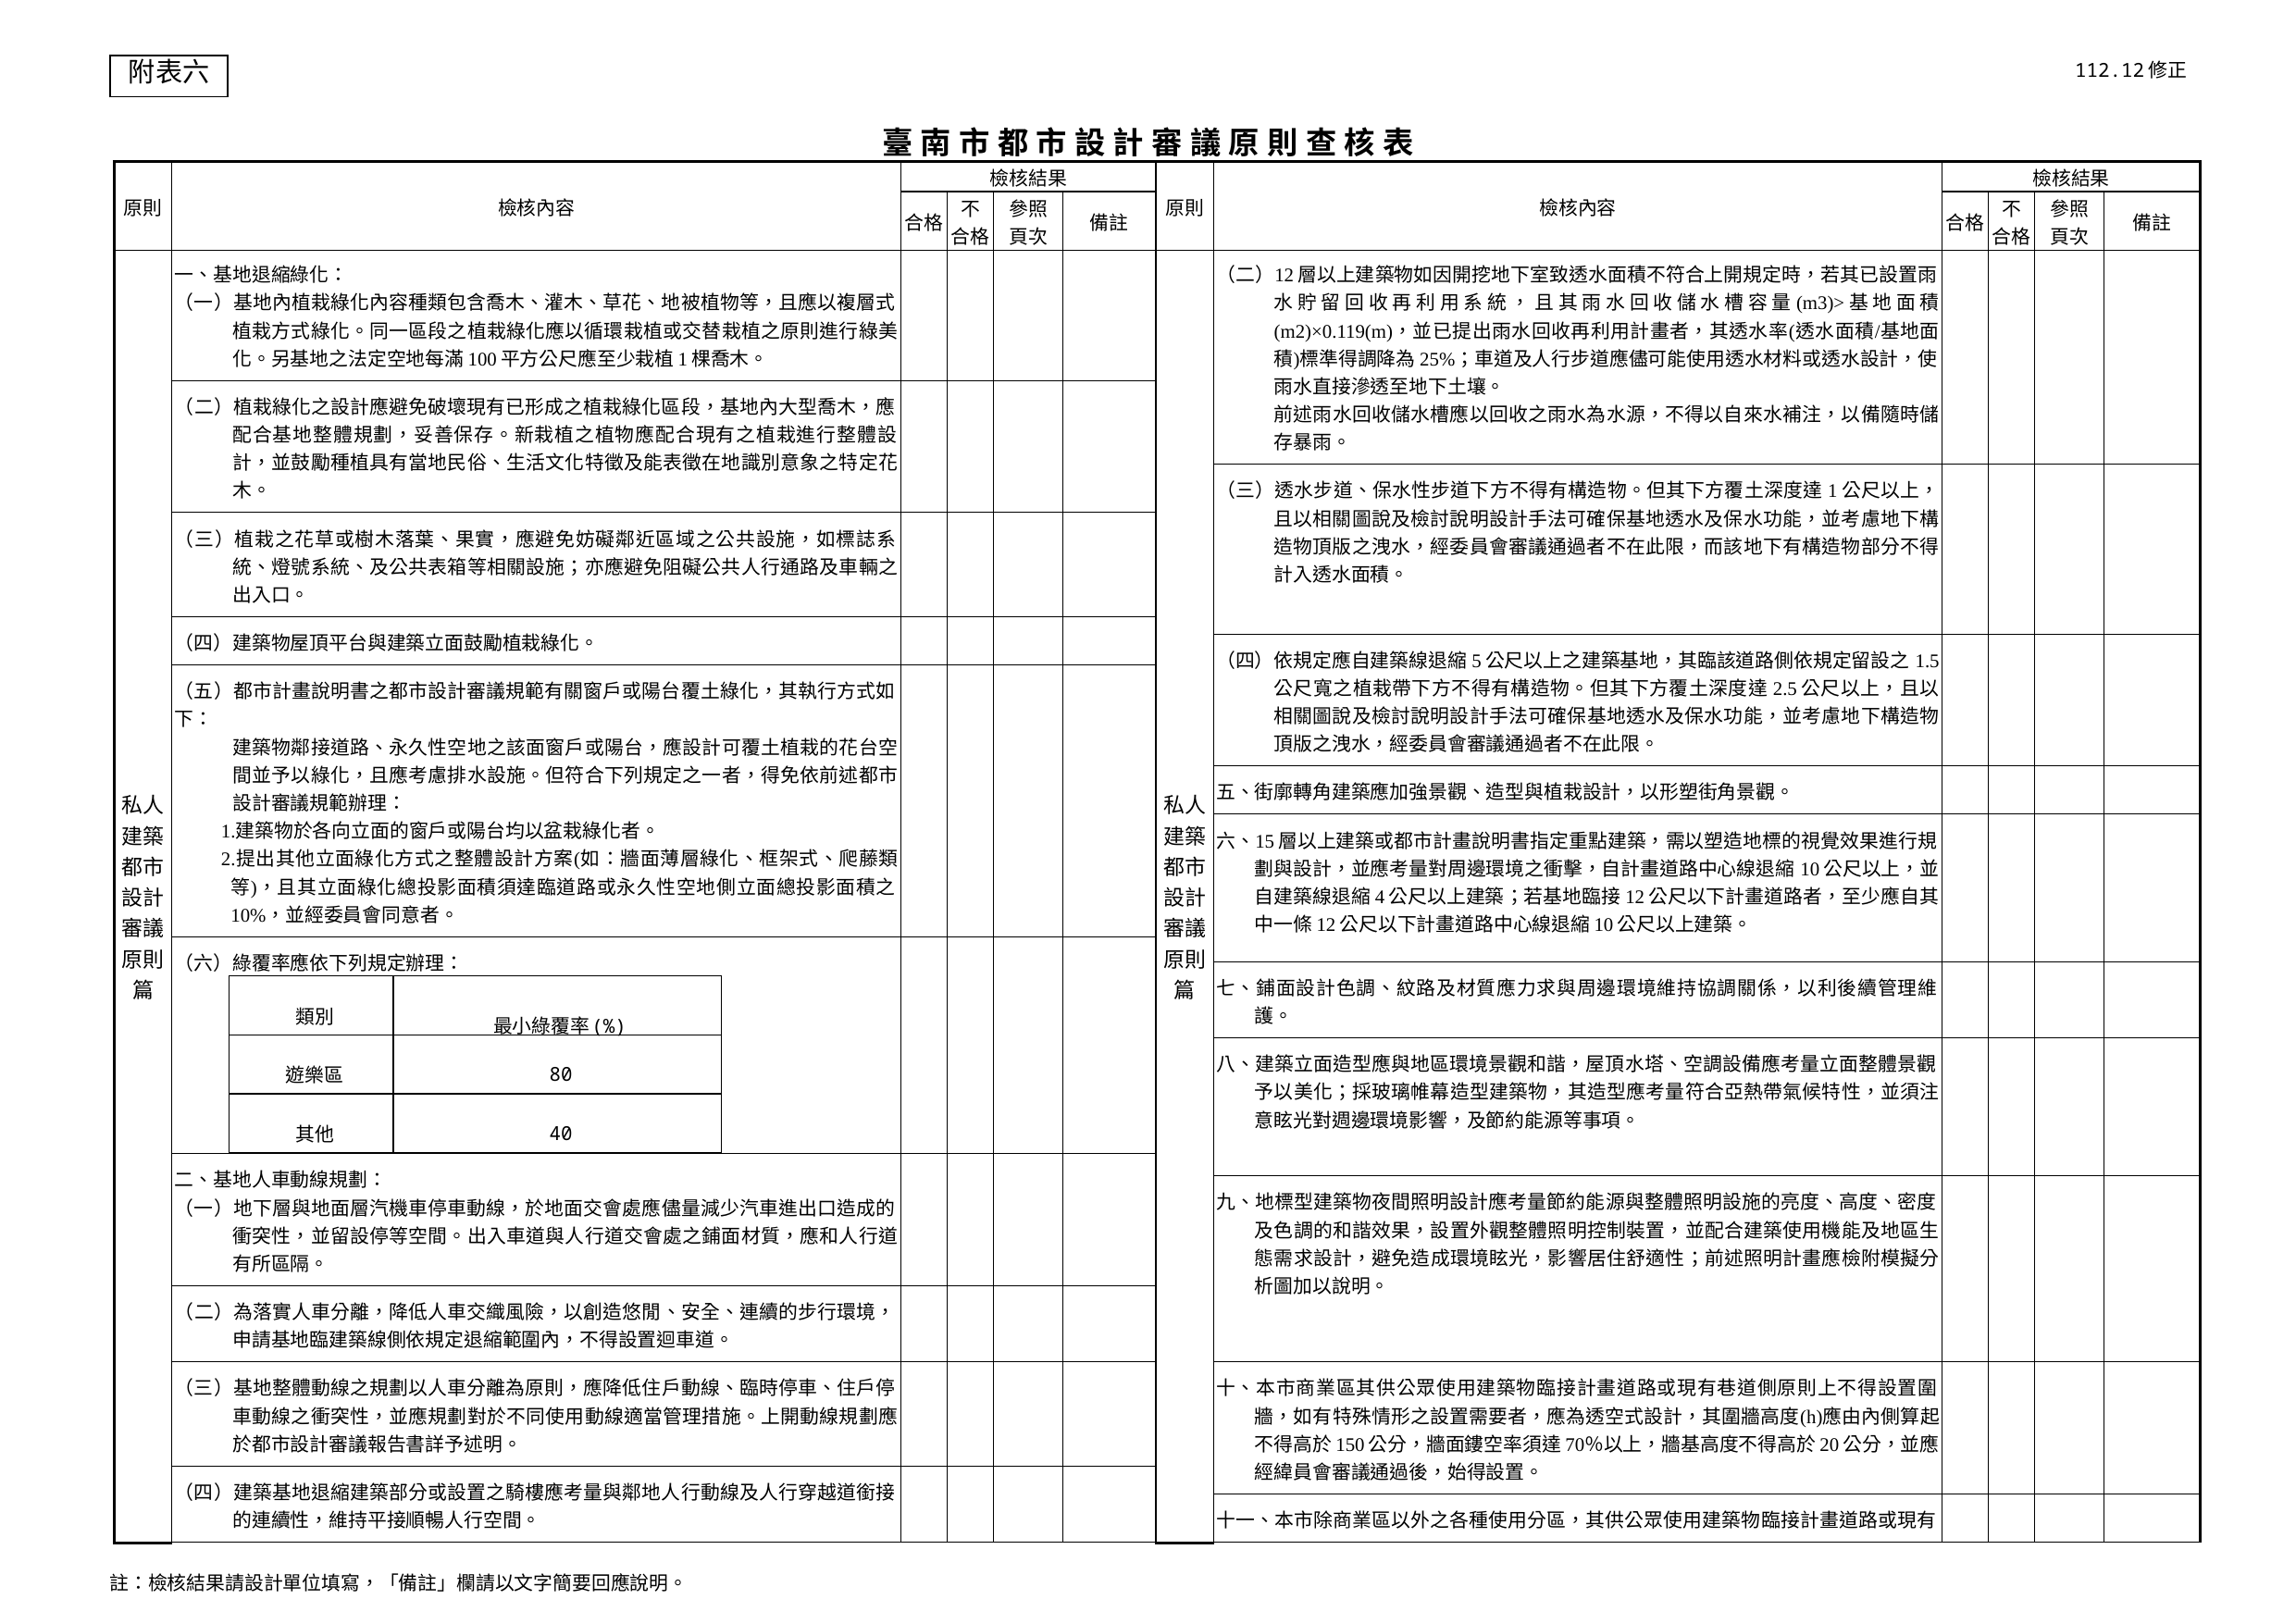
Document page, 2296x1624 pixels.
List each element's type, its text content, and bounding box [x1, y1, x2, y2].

table_cell [1989, 1362, 2034, 1494]
table_cell 合格 [1942, 192, 1988, 250]
table_cell [1942, 465, 1988, 633]
table_cell [1942, 962, 1988, 1037]
table_cell [901, 1154, 947, 1285]
table_cell [994, 513, 1062, 616]
table_cell [2035, 962, 2104, 1037]
table_cell [1989, 1038, 2034, 1175]
table_cell [948, 513, 993, 616]
table_cell [1063, 617, 1155, 664]
table_cell [948, 1286, 993, 1361]
table_cell [1942, 1362, 1988, 1494]
table_cell [948, 665, 993, 936]
table_cell [2035, 465, 2104, 633]
table_cell 十一、本市除商業區以外之各種使用分區，其供公眾使用建築物臨接計畫道路或現有 [1214, 1494, 1942, 1542]
table_cell （三）植栽之花草或樹木落葉、果實，應避免妨礙鄰近區域之公共設施，如標誌系統、燈號系統、及公共表箱等相關設施；亦應避免阻礙公共人行通路及車輛之出入口。 [172, 513, 900, 616]
table_cell （二）為落實人車分離，降低人車交織風險，以創造悠閒、安全、連續的步行環境，申請基地臨建築線側依規定退縮範圍內，不得設置迴車道。 [172, 1286, 900, 1361]
table_cell 40 [394, 1095, 721, 1152]
table_cell [948, 1154, 993, 1285]
table_cell （三）基地整體動線之規劃以人車分離為原則，應降低住戶動線、臨時停車、住戶停車動線之衝突性，並應規劃對於不同使用動線適當管理措施。上開動線規劃應於都市設計審議報告書詳予述明。 [172, 1362, 900, 1466]
table_header 類別 [230, 976, 392, 1035]
table_cell [901, 1467, 947, 1542]
table_cell [2035, 814, 2104, 961]
table_cell [1989, 766, 2034, 813]
table_cell [2104, 1038, 2199, 1175]
table_cell [1063, 513, 1155, 616]
table_cell [2104, 766, 2199, 813]
table_cell [1989, 465, 2034, 633]
table_header 原則 [1157, 163, 1213, 250]
table_cell [901, 665, 947, 936]
table_cell [1989, 1176, 2034, 1361]
table_header 原則 [116, 163, 171, 250]
table_cell [994, 617, 1062, 664]
table_cell （二）植栽綠化之設計應避免破壞現有已形成之植栽綠化區段，基地內大型喬木，應配合基地整體規劃，妥善保存。新栽植之植物應配合現有之植栽進行整體設計，並鼓勵種植具有當地民俗、生活文化特徵及能表徵在地識別意象之特定花木。 [172, 381, 900, 512]
table_header 檢核內容 [172, 163, 900, 250]
table_cell [2104, 635, 2199, 765]
table_cell （四）建築基地退縮建築部分或設置之騎樓應考量與鄰地人行動線及人行穿越道銜接的連續性，維持平接順暢人行空間。 [172, 1467, 900, 1542]
table_cell [1989, 251, 2034, 464]
table_cell 六、15層以上建築或都市計畫說明書指定重點建築，需以塑造地標的視覺效果進行規劃與設計，並應考量對周邊環境之衝擊，自計畫道路中心線退縮10公尺以上，並自建築線退縮4公尺以上建築；若基地臨接12公尺以下計畫道路者，至少應自其中一條12公尺以下計畫道路中心線退縮10公尺以上建築。 [1214, 814, 1942, 961]
table_cell 七、鋪面設計色調、紋路及材質應力求與周邊環境維持協調關係，以利後續管理維護。 [1214, 962, 1942, 1037]
table_cell [1063, 1362, 1155, 1466]
table_cell 私人建築都市設計審議原則篇 [1157, 251, 1213, 1542]
table_header 檢核結果 [901, 163, 1155, 191]
table_cell 私人建築都市設計審議原則篇 [116, 251, 171, 1542]
table_cell 不 合格 [948, 192, 993, 250]
table_cell [1063, 1154, 1155, 1285]
table_cell [994, 1154, 1062, 1285]
table_cell [1989, 962, 2034, 1037]
table_cell [948, 1467, 993, 1542]
table_cell [1942, 251, 1988, 464]
table_cell [901, 617, 947, 664]
table_cell [2035, 251, 2104, 464]
table_cell [948, 251, 993, 380]
table_cell [1989, 1494, 2034, 1542]
table_cell [901, 513, 947, 616]
table_cell [2035, 1038, 2104, 1175]
table_cell 備註 [2104, 192, 2199, 250]
table_cell 備註 [1063, 192, 1155, 250]
table_cell [2104, 465, 2199, 633]
table_cell [2104, 962, 2199, 1037]
table_cell [901, 937, 947, 1153]
table_header 檢核結果 [1942, 163, 2199, 191]
table_cell 不 合格 [1989, 192, 2034, 250]
table_cell [1942, 635, 1988, 765]
table_cell [901, 251, 947, 380]
table_cell [1942, 1494, 1988, 1542]
table_cell [994, 665, 1062, 936]
table_cell [2035, 1494, 2104, 1542]
table_cell [948, 1362, 993, 1466]
table_cell （六）綠覆率應依下列規定辦理： [172, 937, 900, 1153]
text 臺南市都市設計審議原則查核表 [112, 103, 2184, 160]
table_cell [994, 1467, 1062, 1542]
table_cell 五、街廓轉角建築應加強景觀、造型與植栽設計，以形塑街角景觀。 [1214, 766, 1942, 813]
table_cell （四）依規定應自建築線退縮5公尺以上之建築基地，其臨該道路側依規定留設之1.5公尺寬之植栽帶下方不得有構造物。但其下方覆土深度達2.5公尺以上，且以相關圖說及檢討說明設計手法可確保基地透水及保水功能，並考慮地下構造物頂版之洩水，經委員會審議通過者不在此限。 [1214, 635, 1942, 765]
table_cell [1942, 1038, 1988, 1175]
table_cell 參照 頁次 [2035, 192, 2104, 250]
table_cell [2104, 251, 2199, 464]
table_cell [901, 1286, 947, 1361]
table_cell 合格 [901, 192, 947, 250]
table_cell [2104, 1494, 2199, 1542]
table_cell [1063, 1467, 1155, 1542]
table_cell （四）建築物屋頂平台與建築立面鼓勵植栽綠化。 [172, 617, 900, 664]
table_cell （二）12層以上建築物如因開挖地下室致透水面積不符合上開規定時，若其已設置雨水貯留回收再利用系統，且其雨水回收儲水槽容量(m3)>基地面積(m2)×0.119(m)，並已提出雨水回收再利用計畫者，其透水率(透水面積/基地面積)標準得調降為25%；車道及人行步道應儘可能使用透水材料或透水設計，使雨水直接滲透至地下土壤。 前述雨水回收儲水槽應以回收之雨水為水源，不得以自來水補注，以備隨時儲存暴雨。 [1214, 251, 1942, 464]
table_cell [1063, 665, 1155, 936]
table_cell [901, 381, 947, 512]
table_cell 80 [394, 1035, 721, 1093]
table_cell [901, 1362, 947, 1466]
table_cell （三）透水步道、保水性步道下方不得有構造物。但其下方覆土深度達1公尺以上，且以相關圖說及檢討說明設計手法可確保基地透水及保水功能，並考慮地下構造物頂版之洩水，經委員會審議通過者不在此限，而該地下有構造物部分不得計入透水面積。 [1214, 465, 1942, 633]
table_cell [994, 1362, 1062, 1466]
table_cell [2104, 1176, 2199, 1361]
table_cell [994, 251, 1062, 380]
table_cell 遊樂區 [230, 1035, 392, 1093]
table_cell [948, 937, 993, 1153]
table_cell 其他 [230, 1095, 392, 1152]
table_cell [1942, 814, 1988, 961]
table_cell [1063, 251, 1155, 380]
table_cell [1942, 1176, 1988, 1361]
table_cell 參照 頁次 [994, 192, 1062, 250]
table_header 最小綠覆率(%) [394, 976, 721, 1035]
table_cell [994, 381, 1062, 512]
table_cell [948, 617, 993, 664]
table_cell [1063, 1286, 1155, 1361]
table_cell [2104, 1362, 2199, 1494]
table_cell 九、地標型建築物夜間照明設計應考量節約能源與整體照明設施的亮度、高度、密度及色調的和諧效果，設置外觀整體照明控制裝置，並配合建築使用機能及地區生態需求設計，避免造成環境眩光，影響居住舒適性；前述照明計畫應檢附模擬分析圖加以說明。 [1214, 1176, 1942, 1361]
table_cell [948, 381, 993, 512]
table_cell 十、本市商業區其供公眾使用建築物臨接計畫道路或現有巷道側原則上不得設置圍牆，如有特殊情形之設置需要者，應為透空式設計，其圍牆高度(h)應由內側算起不得高於150公分，牆面鏤空率須達70％以上，牆基高度不得高於20公分，並應經緯員會審議通過後，始得設置。 [1214, 1362, 1942, 1494]
table_cell [994, 937, 1062, 1153]
table_cell 二、基地人車動線規劃： （一）地下層與地面層汽機車停車動線，於地面交會處應儘量減少汽車進出口造成的衝突性，並留設停等空間。出入車道與人行道交會處之鋪面材質，應和人行道有所區隔。 [172, 1154, 900, 1285]
table_cell （五）都市計畫說明書之都市設計審議規範有關窗戶或陽台覆土綠化，其執行方式如下： 建築物鄰接道路、永久性空地之該面窗戶或陽台，應設計可覆土植栽的花台空間並予以綠化，且應考慮排水設施。但符合下列規定之一者，得免依前述都市設計審議規範辦理： 1.建築物於各向立面的窗戶或陽台均以盆栽綠化者。 2.提出其他立面綠化方式之整體設計方案(如：牆面薄層綠化、框架式、爬藤類等)，且其立面綠化總投影面積須達臨道路或永久性空地側立面總投影面積之10%，並經委員會同意者。 [172, 665, 900, 936]
table_cell [1989, 814, 2034, 961]
table_cell [1063, 381, 1155, 512]
table_cell [2035, 1176, 2104, 1361]
table_cell [2035, 766, 2104, 813]
table_cell [1989, 635, 2034, 765]
table_cell [2035, 635, 2104, 765]
table_cell [2104, 814, 2199, 961]
table_cell [1942, 766, 1988, 813]
table_cell [994, 1286, 1062, 1361]
table_header 檢核內容 [1214, 163, 1942, 250]
table_cell 八、建築立面造型應與地區環境景觀和諧，屋頂水塔、空調設備應考量立面整體景觀予以美化；採玻璃帷幕造型建築物，其造型應考量符合亞熱帶氣候特性，並須注意眩光對週邊環境影響，及節約能源等事項。 [1214, 1038, 1942, 1175]
table_cell 一、基地退縮綠化： （一）基地內植栽綠化內容種類包含喬木、灌木、草花、地被植物等，且應以複層式植栽方式綠化。同一區段之植栽綠化應以循環栽植或交替栽植之原則進行綠美化。另基地之法定空地每滿100平方公尺應至少栽植1棵喬木。 [172, 251, 900, 380]
table_cell [1063, 937, 1155, 1153]
table_cell [2035, 1362, 2104, 1494]
